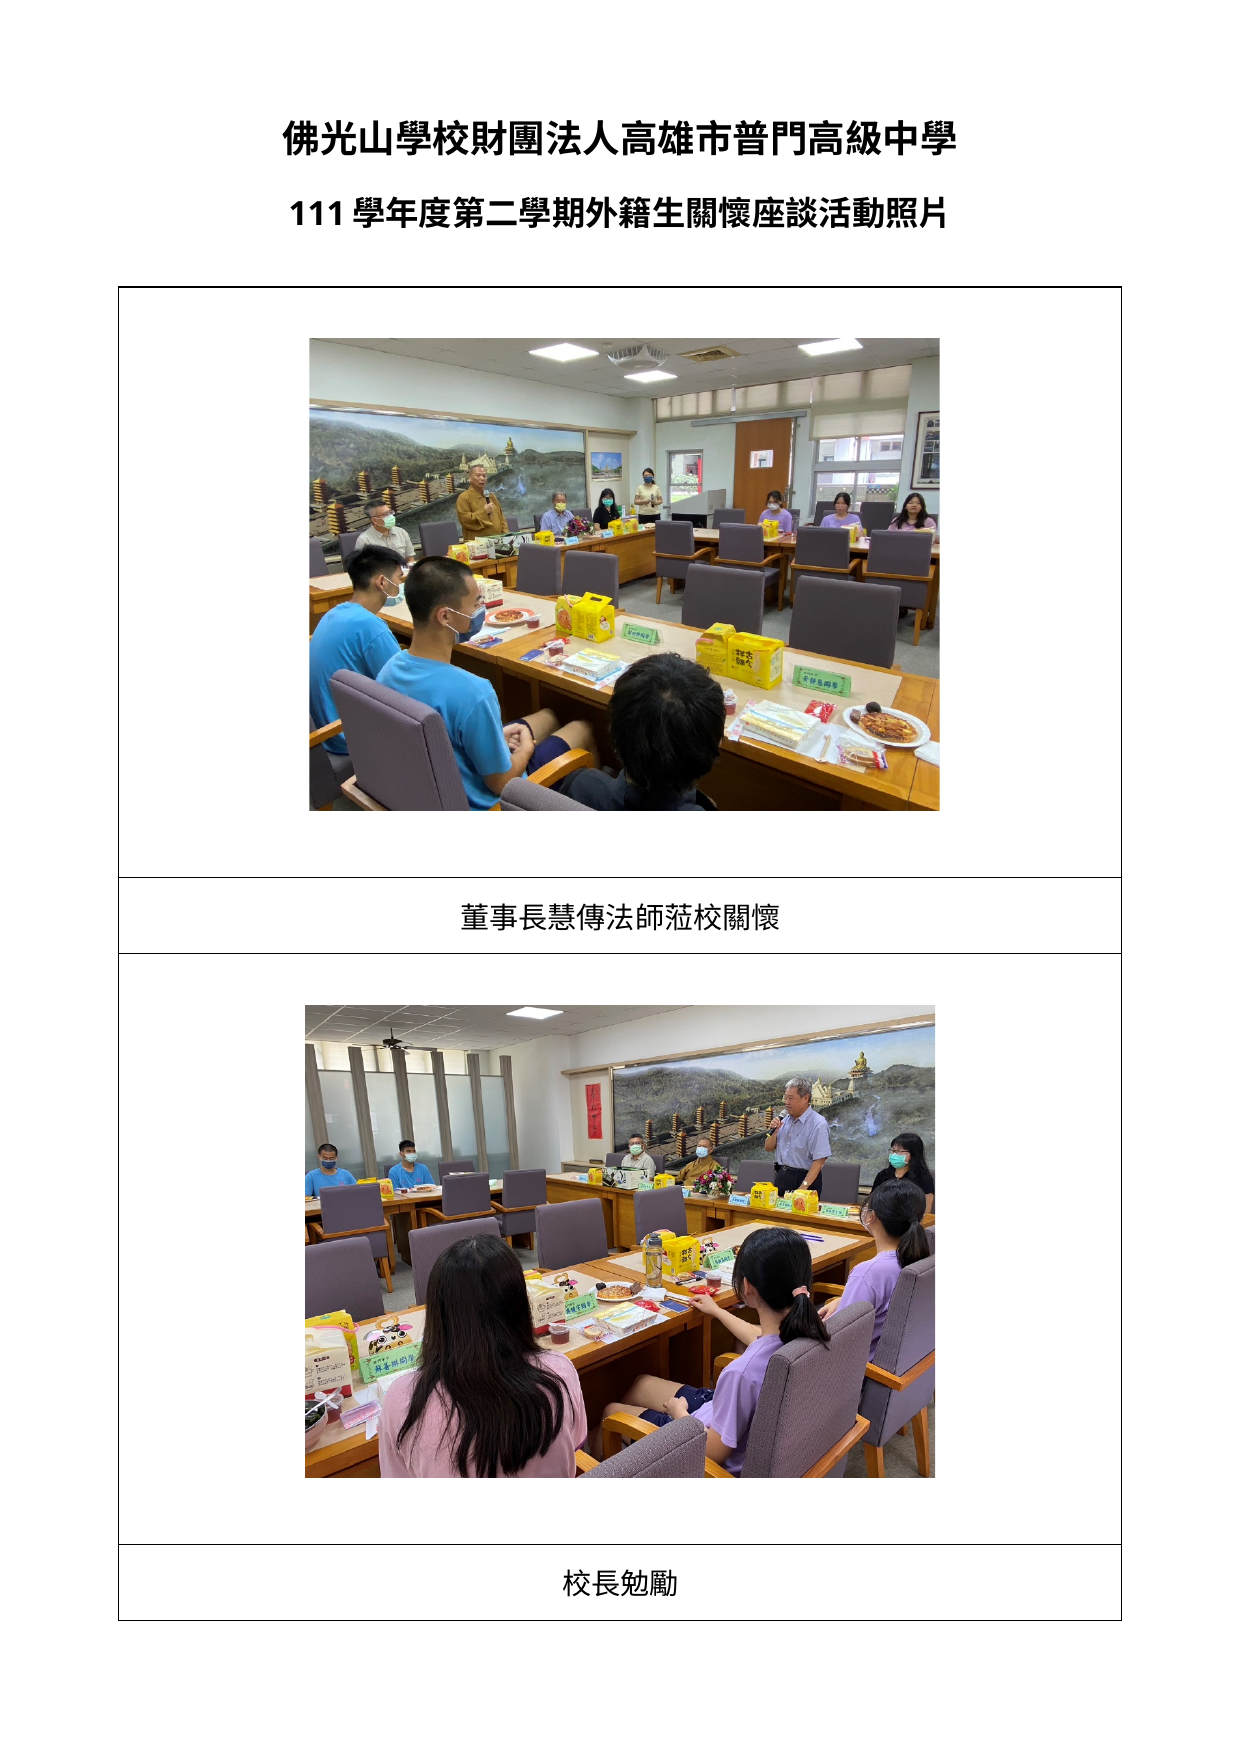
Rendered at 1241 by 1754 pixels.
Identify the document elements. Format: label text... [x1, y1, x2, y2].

picture [309, 338, 940, 811]
text 111學年度第二學期外籍生關懷座談活動照片 [118, 174, 1122, 249]
picture [305, 1005, 936, 1478]
text 佛光山學校財團法人高雄市普門高級中學 [118, 99, 1122, 174]
table_cell 董事長慧傳法師蒞校關懷 [119, 878, 1121, 953]
table_cell 校長勉勵 [119, 1545, 1121, 1619]
table_cell [119, 954, 1121, 1543]
table_header [119, 288, 1121, 877]
